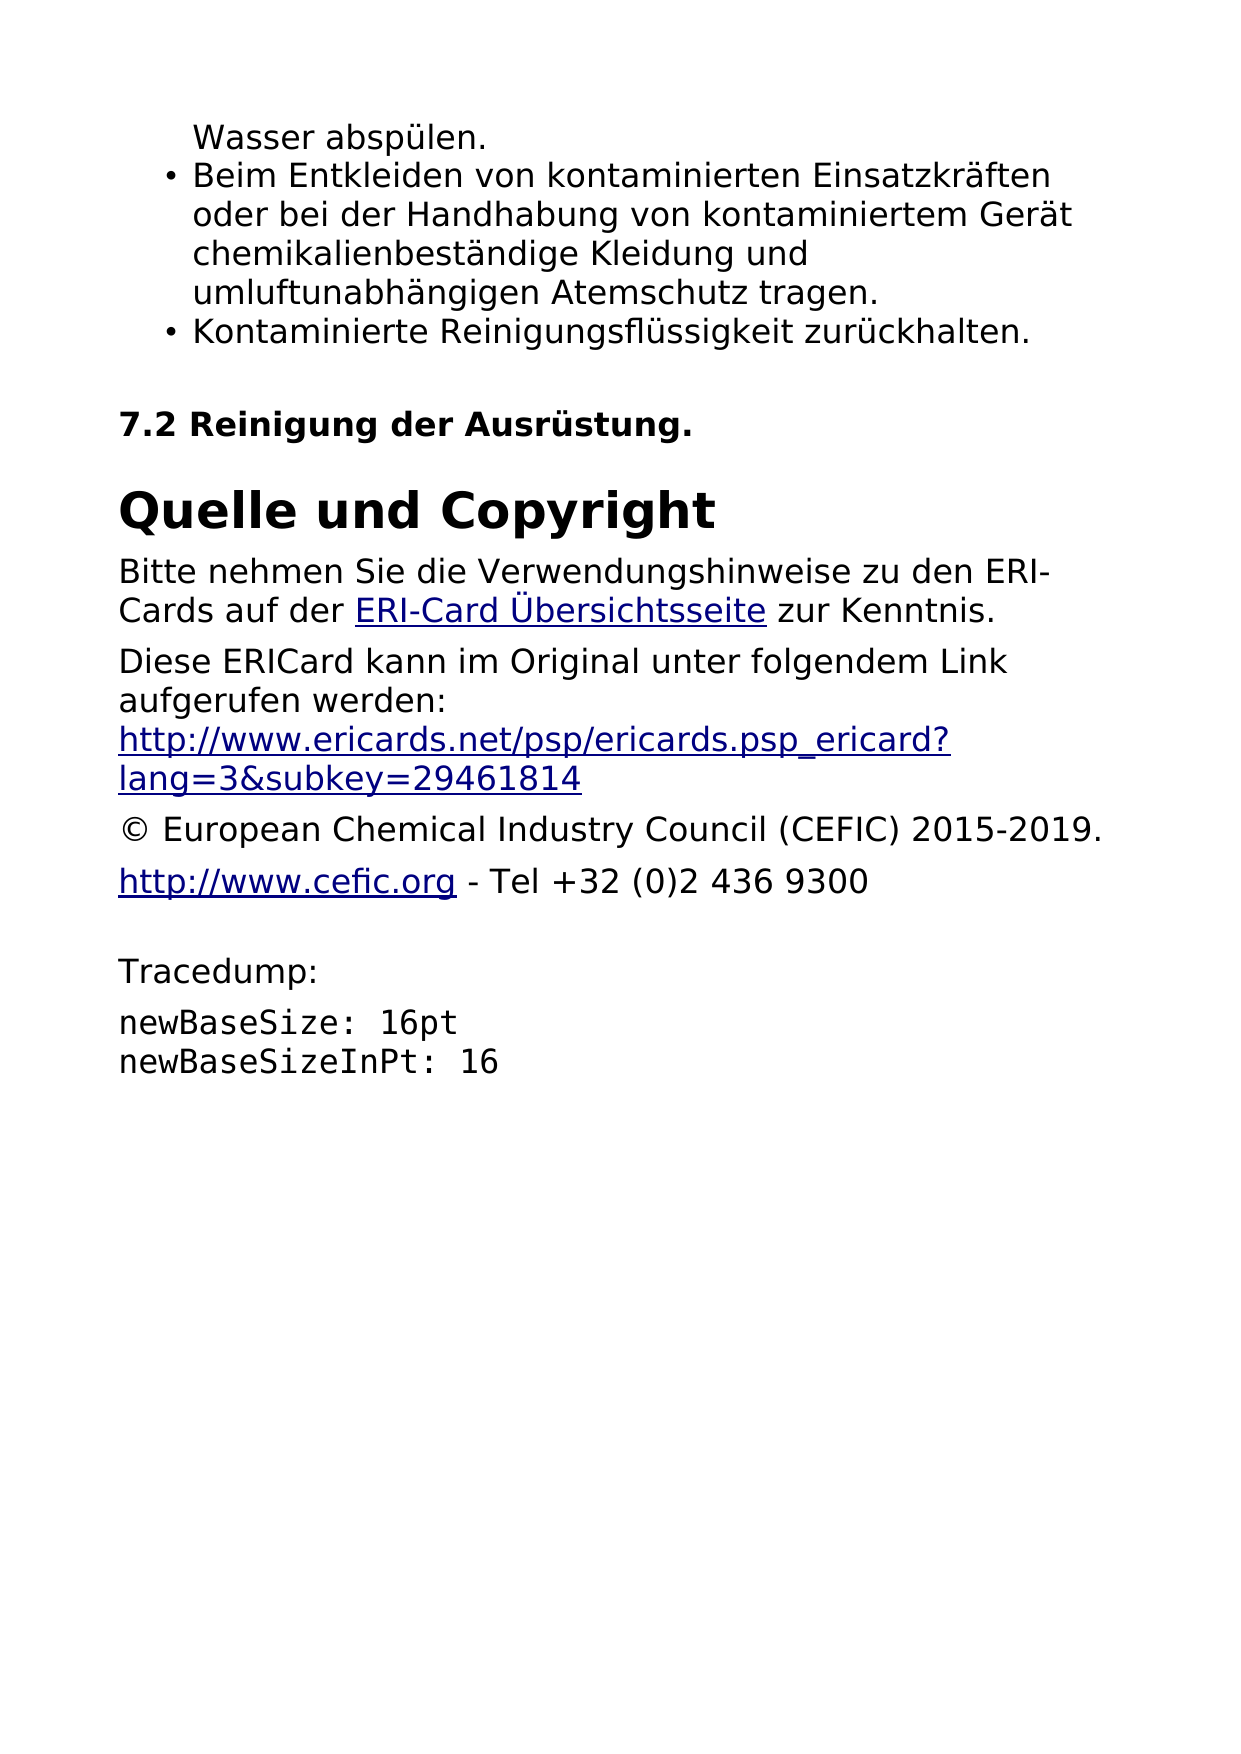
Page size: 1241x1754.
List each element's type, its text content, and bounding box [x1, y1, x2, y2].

text newBaseSize: 16pt newBaseSizeInPt: 16 [118, 1004, 1122, 1082]
text © European Chemical Industry Council (CEFIC) 2015-2019. [118, 811, 1122, 850]
subtitle Quelle und Copyright [118, 482, 1122, 540]
text Bitte nehmen Sie die Verwendungshinweise zu den ERI-Cards auf der ERI-Card Übersichtsseite zur Kenntnis. [118, 553, 1122, 631]
text Diese ERICard kann im Original unter folgendem Link aufgerufen werden: http://www.ericards.net/psp/ericards.psp_ericard?lang=3&subkey=29461814 [118, 643, 1122, 798]
text http://www.cefic.org - Tel +32 (0)2 436 9300 [118, 862, 1122, 901]
list Beim Entkleiden von kontaminierten Einsatzkräften oder bei der Handhabung von kontaminiertem Gerät chemikalienbeständige Kleidung und umluftunabhängigen Atemschutz tragen. [177, 157, 1122, 312]
subtitle 7.2 Reinigung der Ausrüstung. [118, 406, 1122, 444]
list Kontaminierte Reinigungsflüssigkeit zurückhalten. [177, 312, 1122, 351]
text Tracedump: [118, 914, 1122, 991]
list Wasser abspülen. [177, 118, 1122, 157]
